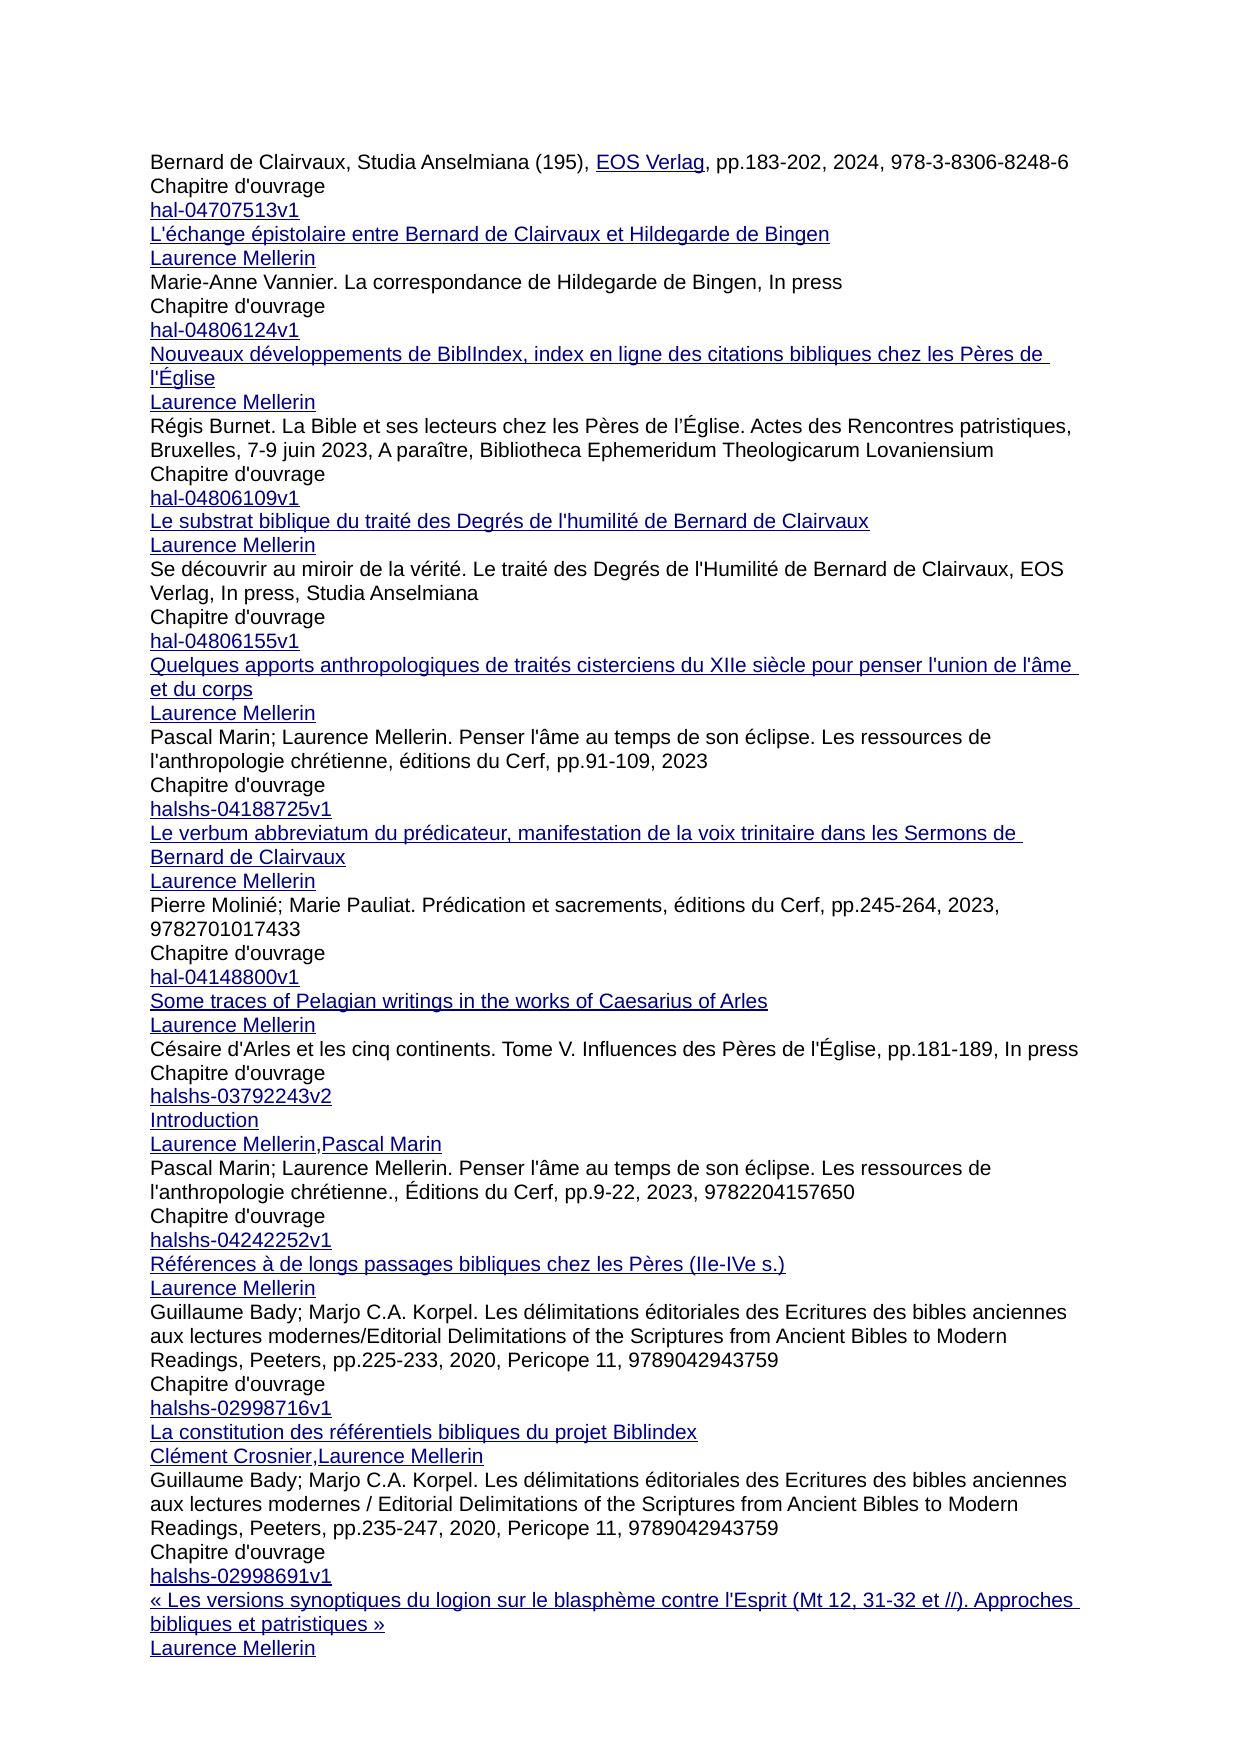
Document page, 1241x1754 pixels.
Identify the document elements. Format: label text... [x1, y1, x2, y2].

table_cell Bernard de Clairvaux, Studia Anselmiana (195), EOS Verlag, pp.183-202, 2024, 978-3-8306-8248-6 Chapitre d'ouvrage hal-04707513v1 [150, 150, 1090, 222]
table_cell Nouveaux développements de BiblIndex, index en ligne des citations bibliques chez les Pères de l'Église Laurence Mellerin Régis Burnet. La Bible et ses lecteurs chez les Pères de l’Église. Actes des Rencontres patristiques, Bruxelles, 7-9 juin 2023, A paraître, Bibliotheca Ephemeridum Theologicarum Lovaniensium Chapitre d'ouvrage hal-04806109v1 [150, 342, 1090, 509]
table_cell Quelques apports anthropologiques de traités cisterciens du XIIe siècle pour penser l'union de l'âme et du corps Laurence Mellerin Pascal Marin; Laurence Mellerin. Penser l'âme au temps de son éclipse. Les ressources de l'anthropologie chrétienne, éditions du Cerf, pp.91-109, 2023 Chapitre d'ouvrage halshs-04188725v1 [150, 653, 1090, 821]
table_cell Some traces of Pelagian writings in the works of Caesarius of Arles Laurence Mellerin Césaire d'Arles et les cinq continents. Tome V. Influences des Pères de l'Église, pp.181-189, In press Chapitre d'ouvrage halshs-03792243v2 [150, 989, 1090, 1108]
table_cell « Les versions synoptiques du logion sur le blasphème contre l'Esprit (Mt 12, 31-32 et //). Approches bibliques et patristiques » Laurence Mellerin [150, 1588, 1090, 1659]
table_cell Références à de longs passages bibliques chez les Pères (IIe-IVe s.) Laurence Mellerin Guillaume Bady; Marjo C.A. Korpel. Les délimitations éditoriales des Ecritures des bibles anciennes aux lectures modernes/Editorial Delimitations of the Scriptures from Ancient Bibles to Modern Readings, Peeters, pp.225-233, 2020, Pericope 11, 9789042943759 Chapitre d'ouvrage halshs-02998716v1 [150, 1252, 1090, 1420]
table_cell Le verbum abbreviatum du prédicateur, manifestation de la voix trinitaire dans les Sermons de Bernard de Clairvaux Laurence Mellerin Pierre Molinié; Marie Pauliat. Prédication et sacrements, éditions du Cerf, pp.245-264, 2023, 9782701017433 Chapitre d'ouvrage hal-04148800v1 [150, 821, 1090, 988]
table_cell L'échange épistolaire entre Bernard de Clairvaux et Hildegarde de Bingen Laurence Mellerin Marie-Anne Vannier. La correspondance de Hildegarde de Bingen, In press Chapitre d'ouvrage hal-04806124v1 [150, 222, 1090, 342]
table_cell Le substrat biblique du traité des Degrés de l'humilité de Bernard de Clairvaux Laurence Mellerin Se découvrir au miroir de la vérité. Le traité des Degrés de l'Humilité de Bernard de Clairvaux, EOS Verlag, In press, Studia Anselmiana Chapitre d'ouvrage hal-04806155v1 [150, 509, 1090, 653]
table_cell Introduction Laurence Mellerin,Pascal Marin Pascal Marin; Laurence Mellerin. Penser l'âme au temps de son éclipse. Les ressources de l'anthropologie chrétienne., Éditions du Cerf, pp.9-22, 2023, 9782204157650 Chapitre d'ouvrage halshs-04242252v1 [150, 1108, 1090, 1252]
table_cell La constitution des référentiels bibliques du projet Biblindex Clément Crosnier,Laurence Mellerin Guillaume Bady; Marjo C.A. Korpel. Les délimitations éditoriales des Ecritures des bibles anciennes aux lectures modernes / Editorial Delimitations of the Scriptures from Ancient Bibles to Modern Readings, Peeters, pp.235-247, 2020, Pericope 11, 9789042943759 Chapitre d'ouvrage halshs-02998691v1 [150, 1420, 1090, 1587]
